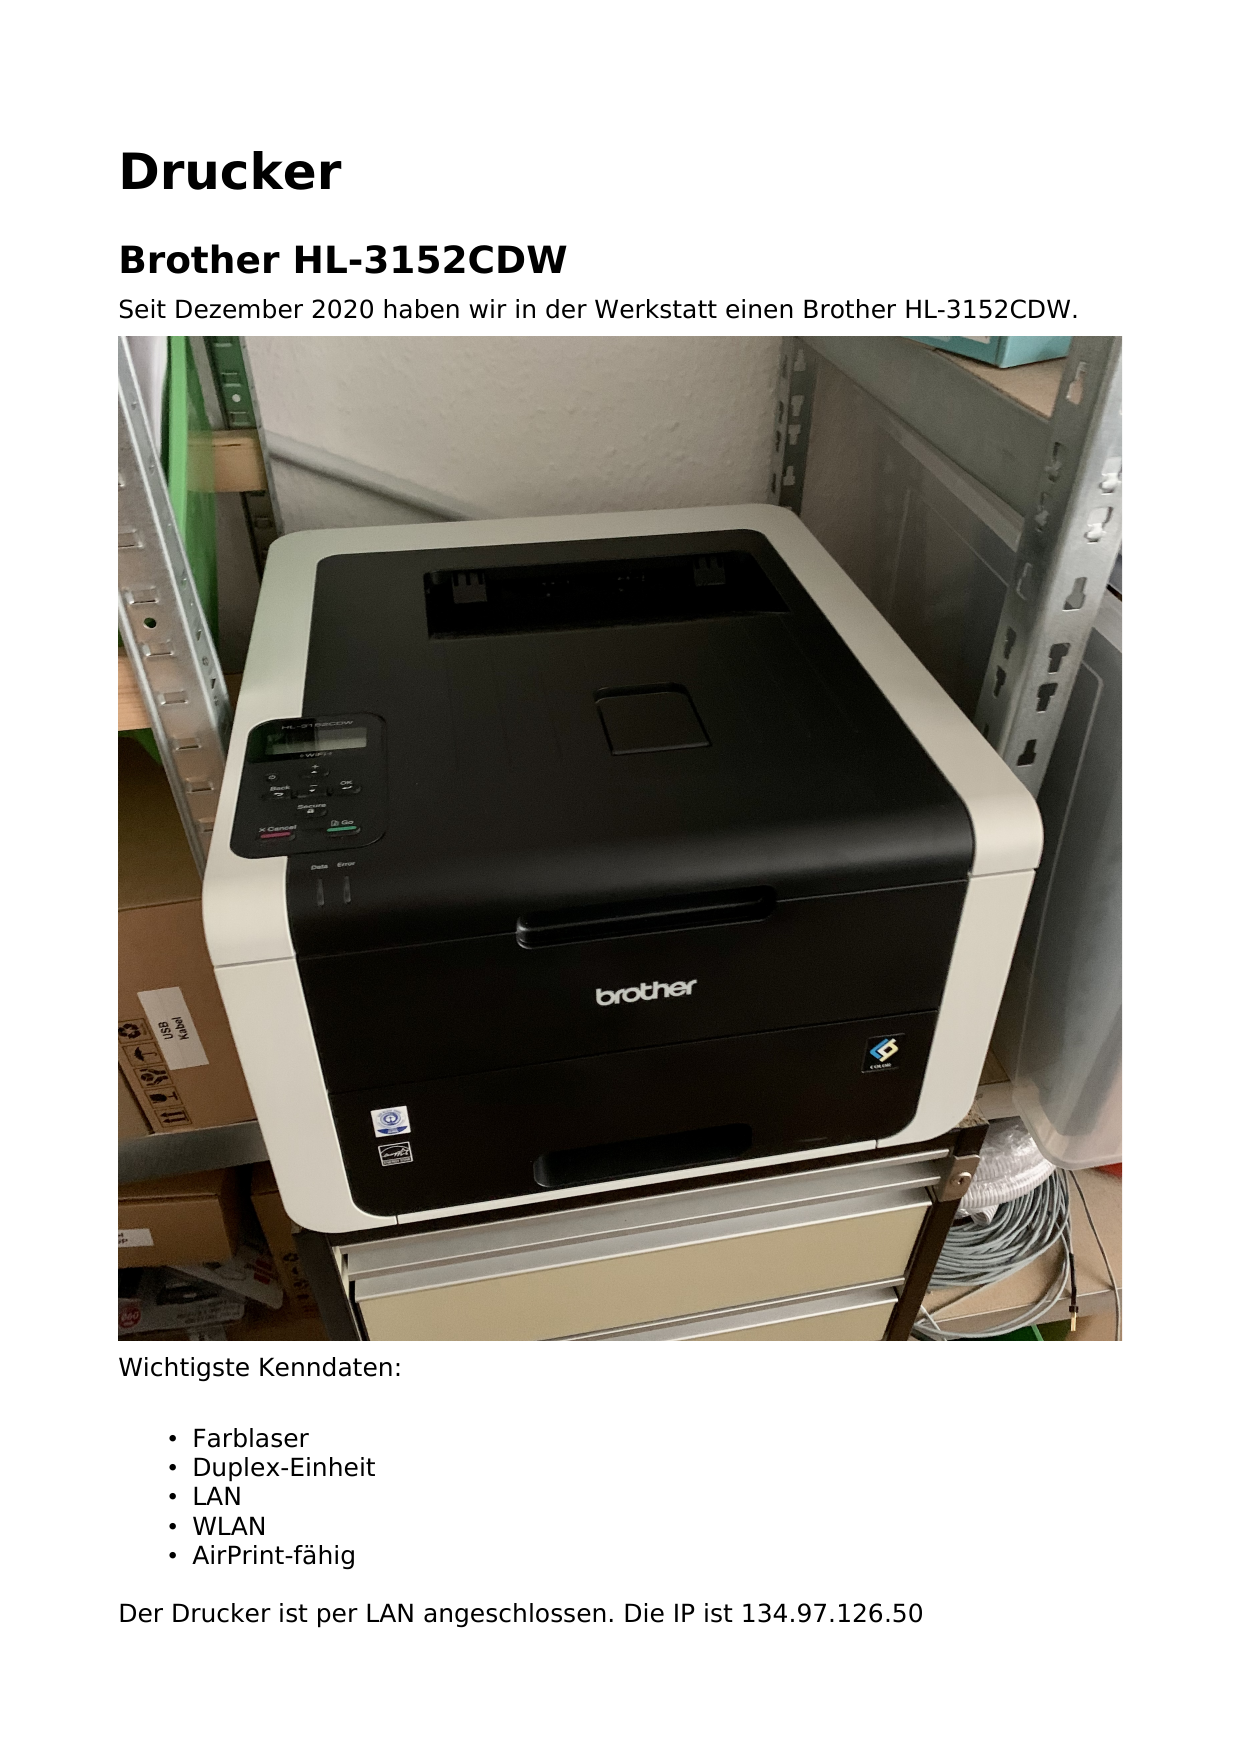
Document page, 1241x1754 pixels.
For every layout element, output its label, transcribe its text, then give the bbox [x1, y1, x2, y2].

list LAN [177, 1483, 1122, 1512]
list Farblaser [177, 1424, 1122, 1453]
picture [118, 336, 1123, 1341]
subtitle Drucker [118, 143, 1122, 201]
text Seit Dezember 2020 haben wir in der Werkstatt einen Brother HL-3152CDW. [118, 295, 1122, 324]
list Duplex-Einheit [177, 1453, 1122, 1483]
text Wichtigste Kenndaten: [118, 1353, 1122, 1382]
list WLAN [177, 1512, 1122, 1541]
subtitle Brother HL-3152CDW [118, 239, 1122, 282]
list AirPrint-fähig [177, 1541, 1122, 1570]
text Der Drucker ist per LAN angeschlossen. Die IP ist 134.97.126.50 [118, 1599, 1122, 1629]
